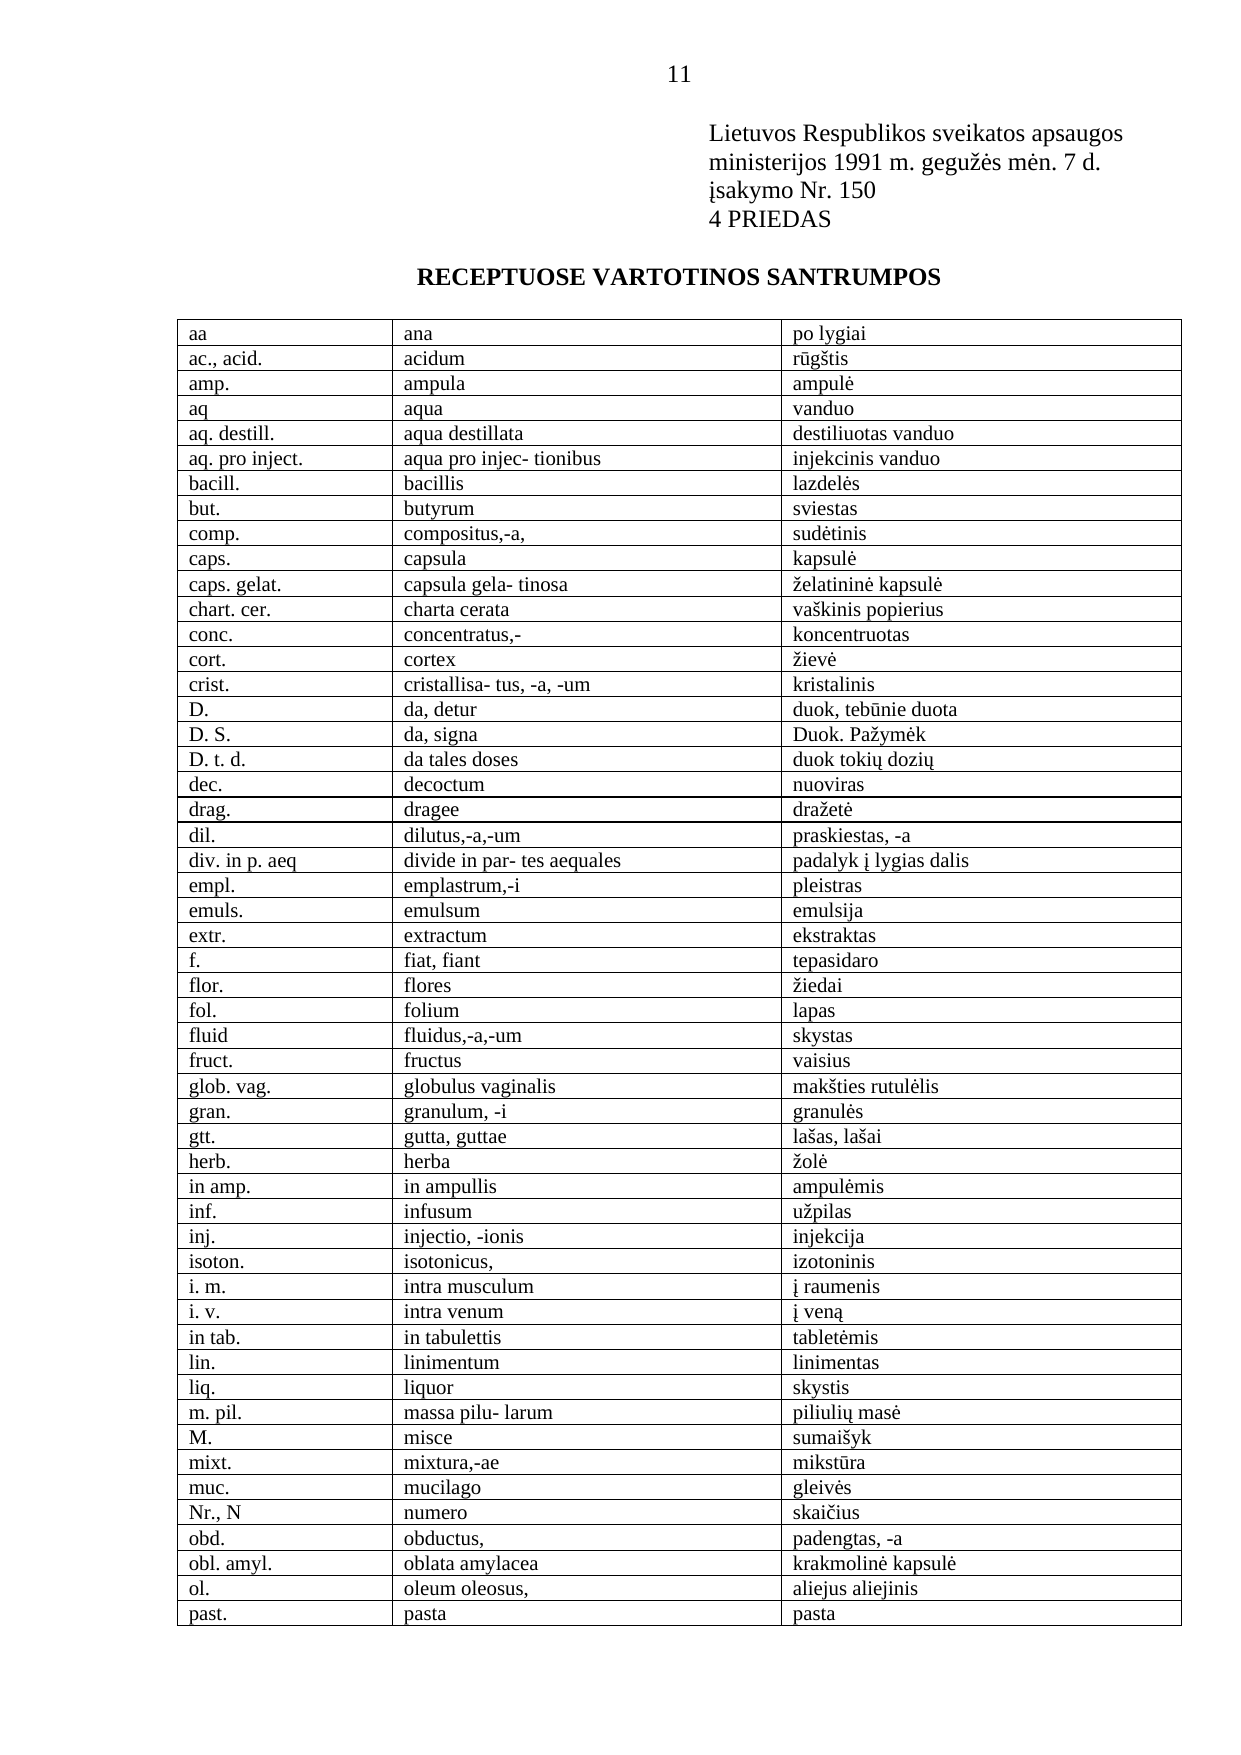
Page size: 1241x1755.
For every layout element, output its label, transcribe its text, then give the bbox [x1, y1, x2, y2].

table_cell piliulių masė [782, 1400, 1181, 1424]
table_cell nuoviras [782, 772, 1181, 796]
table_cell linimentas [782, 1350, 1181, 1374]
table_cell fluid [178, 1023, 392, 1047]
table_cell oleum oleosus, [393, 1576, 781, 1600]
table_cell capsula gela- tinosa [393, 571, 781, 596]
table_cell emplastrum,-i [393, 873, 781, 897]
table_cell da, signa [393, 722, 781, 746]
table_cell infusum [393, 1199, 781, 1223]
table_cell dil. [178, 823, 392, 847]
table_cell butyrum [393, 496, 781, 520]
table_cell intra venum [393, 1300, 781, 1323]
table_cell D. t. d. [178, 747, 392, 771]
table_cell tepasidaro [782, 948, 1181, 972]
table_cell koncentruotas [782, 622, 1181, 646]
table_cell div. in p. aeq [178, 848, 392, 872]
table_cell da tales doses [393, 747, 781, 771]
table_cell compositus,-a, [393, 521, 781, 545]
table_cell mucilago [393, 1475, 781, 1499]
table_cell Nr., N [178, 1500, 392, 1524]
table_cell emulsum [393, 898, 781, 922]
table_cell kristalinis [782, 672, 1181, 696]
table_cell pasta [393, 1601, 781, 1625]
table_cell globulus vaginalis [393, 1074, 781, 1098]
table_cell lazdelės [782, 471, 1181, 495]
table_cell aqua destillata [393, 421, 781, 445]
table_cell isotonicus, [393, 1249, 781, 1273]
table_cell extr. [178, 923, 392, 947]
table_header po lygiai [782, 320, 1181, 344]
table_cell gleivės [782, 1475, 1181, 1499]
table_cell žiedai [782, 973, 1181, 997]
table_cell lapas [782, 998, 1181, 1022]
table_cell padalyk į lygias dalis [782, 848, 1181, 872]
table_cell injekcija [782, 1224, 1181, 1248]
table_cell praskiestas, -a [782, 823, 1181, 847]
table_cell Duok. Pažymėk [782, 722, 1181, 746]
table_cell duok tokių dozių [782, 747, 1181, 771]
table_cell in tab. [178, 1325, 392, 1349]
table_cell caps. gelat. [178, 571, 392, 596]
table_cell but. [178, 496, 392, 520]
table_cell bacillis [393, 471, 781, 495]
table_cell želatininė kapsulė [782, 571, 1181, 596]
text įsakymo Nr. 150 [177, 176, 1181, 204]
table_cell pleistras [782, 873, 1181, 897]
table_cell kapsulė [782, 546, 1181, 570]
table_cell caps. [178, 546, 392, 570]
table_cell linimentum [393, 1350, 781, 1374]
table_cell bacill. [178, 471, 392, 495]
table_cell in tabulettis [393, 1325, 781, 1349]
table_cell in ampullis [393, 1174, 781, 1198]
table_cell tabletėmis [782, 1325, 1181, 1349]
table_cell folium [393, 998, 781, 1022]
table_cell sudėtinis [782, 521, 1181, 545]
table_cell intra musculum [393, 1274, 781, 1298]
table_cell D. [178, 697, 392, 721]
table_cell aq [178, 396, 392, 420]
table_cell mikstūra [782, 1450, 1181, 1474]
table_cell fructus [393, 1049, 781, 1072]
table_cell oblata amylacea [393, 1551, 781, 1574]
table_cell ekstraktas [782, 923, 1181, 947]
table_cell makšties rutulėlis [782, 1074, 1181, 1098]
table_cell i. v. [178, 1300, 392, 1323]
table_cell emulsija [782, 898, 1181, 922]
table_cell skystas [782, 1023, 1181, 1047]
text ministerijos 1991 m. gegužės mėn. 7 d. [177, 147, 1181, 176]
table_cell flores [393, 973, 781, 997]
table_cell fiat, fiant [393, 948, 781, 972]
table_cell empl. [178, 873, 392, 897]
table_cell gtt. [178, 1124, 392, 1148]
table_cell gran. [178, 1099, 392, 1123]
table_cell divide in par- tes aequales [393, 848, 781, 872]
table_cell da, detur [393, 697, 781, 721]
table_cell ampulė [782, 371, 1181, 395]
table_cell cortex [393, 647, 781, 671]
table_cell capsula [393, 546, 781, 570]
table_cell concentratus,- [393, 622, 781, 646]
table_cell destiliuotas vanduo [782, 421, 1181, 445]
table_cell i. m. [178, 1274, 392, 1298]
table_cell dražetė [782, 798, 1181, 821]
table_cell cort. [178, 647, 392, 671]
table_cell m. pil. [178, 1400, 392, 1424]
table_cell liq. [178, 1375, 392, 1399]
table_cell inj. [178, 1224, 392, 1248]
table_cell lašas, lašai [782, 1124, 1181, 1148]
table_cell vaisius [782, 1049, 1181, 1072]
table_cell massa pilu- larum [393, 1400, 781, 1424]
table_cell obl. amyl. [178, 1551, 392, 1574]
table_cell lin. [178, 1350, 392, 1374]
table_cell drag. [178, 798, 392, 821]
table_cell numero [393, 1500, 781, 1524]
table_cell inf. [178, 1199, 392, 1223]
table_cell injectio, -ionis [393, 1224, 781, 1248]
table_cell užpilas [782, 1199, 1181, 1223]
table_cell vanduo [782, 396, 1181, 420]
table_cell duok, tebūnie duota [782, 697, 1181, 721]
table_cell skystis [782, 1375, 1181, 1399]
text RECEPTUOSE VARTOTINOS SANTRUMPOS [177, 262, 1181, 291]
text 4 PRIEDAS [177, 204, 1181, 233]
table_cell pasta [782, 1601, 1181, 1625]
table_cell mixtura,-ae [393, 1450, 781, 1474]
table_cell mixt. [178, 1450, 392, 1474]
table_cell krakmolinė kapsulė [782, 1551, 1181, 1574]
table_cell dilutus,-a,-um [393, 823, 781, 847]
table_cell dragee [393, 798, 781, 821]
table_cell charta cerata [393, 597, 781, 621]
table_cell liquor [393, 1375, 781, 1399]
table_cell aqua pro injec- tionibus [393, 446, 781, 470]
table_cell skaičius [782, 1500, 1181, 1524]
table_cell granulės [782, 1099, 1181, 1123]
table_cell in amp. [178, 1174, 392, 1198]
table_cell isoton. [178, 1249, 392, 1273]
text Lietuvos Respublikos sveikatos apsaugos [709, 118, 1181, 147]
table_cell ac., acid. [178, 346, 392, 369]
table_cell padengtas, -a [782, 1525, 1181, 1549]
table_cell injekcinis vanduo [782, 446, 1181, 470]
table_cell amp. [178, 371, 392, 395]
table_cell obductus, [393, 1525, 781, 1549]
table_cell izotoninis [782, 1249, 1181, 1273]
table_cell granulum, -i [393, 1099, 781, 1123]
table_cell extractum [393, 923, 781, 947]
table_cell emuls. [178, 898, 392, 922]
table_cell chart. cer. [178, 597, 392, 621]
table_cell muc. [178, 1475, 392, 1499]
table_cell sviestas [782, 496, 1181, 520]
table_cell f. [178, 948, 392, 972]
table_cell D. S. [178, 722, 392, 746]
table_cell rūgštis [782, 346, 1181, 369]
table_cell decoctum [393, 772, 781, 796]
table_cell ampulėmis [782, 1174, 1181, 1198]
table_cell aq. destill. [178, 421, 392, 445]
table_cell misce [393, 1425, 781, 1449]
table_cell herb. [178, 1149, 392, 1173]
table_cell cristallisa- tus, -a, -um [393, 672, 781, 696]
table_cell acidum [393, 346, 781, 369]
table_cell aq. pro inject. [178, 446, 392, 470]
table_cell comp. [178, 521, 392, 545]
table_cell dec. [178, 772, 392, 796]
table_cell herba [393, 1149, 781, 1173]
table_cell žievė [782, 647, 1181, 671]
table_cell fluidus,-a,-um [393, 1023, 781, 1047]
table_cell sumaišyk [782, 1425, 1181, 1449]
table_cell gutta, guttae [393, 1124, 781, 1148]
table_cell ampula [393, 371, 781, 395]
table_cell obd. [178, 1525, 392, 1549]
table_header aa [178, 320, 392, 344]
table_cell ol. [178, 1576, 392, 1600]
table_cell į veną [782, 1300, 1181, 1323]
table_header ana [393, 320, 781, 344]
table_cell conc. [178, 622, 392, 646]
table_cell fruct. [178, 1049, 392, 1072]
table_cell fol. [178, 998, 392, 1022]
table_cell žolė [782, 1149, 1181, 1173]
table_cell M. [178, 1425, 392, 1449]
table_cell flor. [178, 973, 392, 997]
table_cell crist. [178, 672, 392, 696]
table_cell glob. vag. [178, 1074, 392, 1098]
table_cell į raumenis [782, 1274, 1181, 1298]
table_cell past. [178, 1601, 392, 1625]
table_cell aliejus aliejinis [782, 1576, 1181, 1600]
table_cell vaškinis popierius [782, 597, 1181, 621]
table_cell aqua [393, 396, 781, 420]
